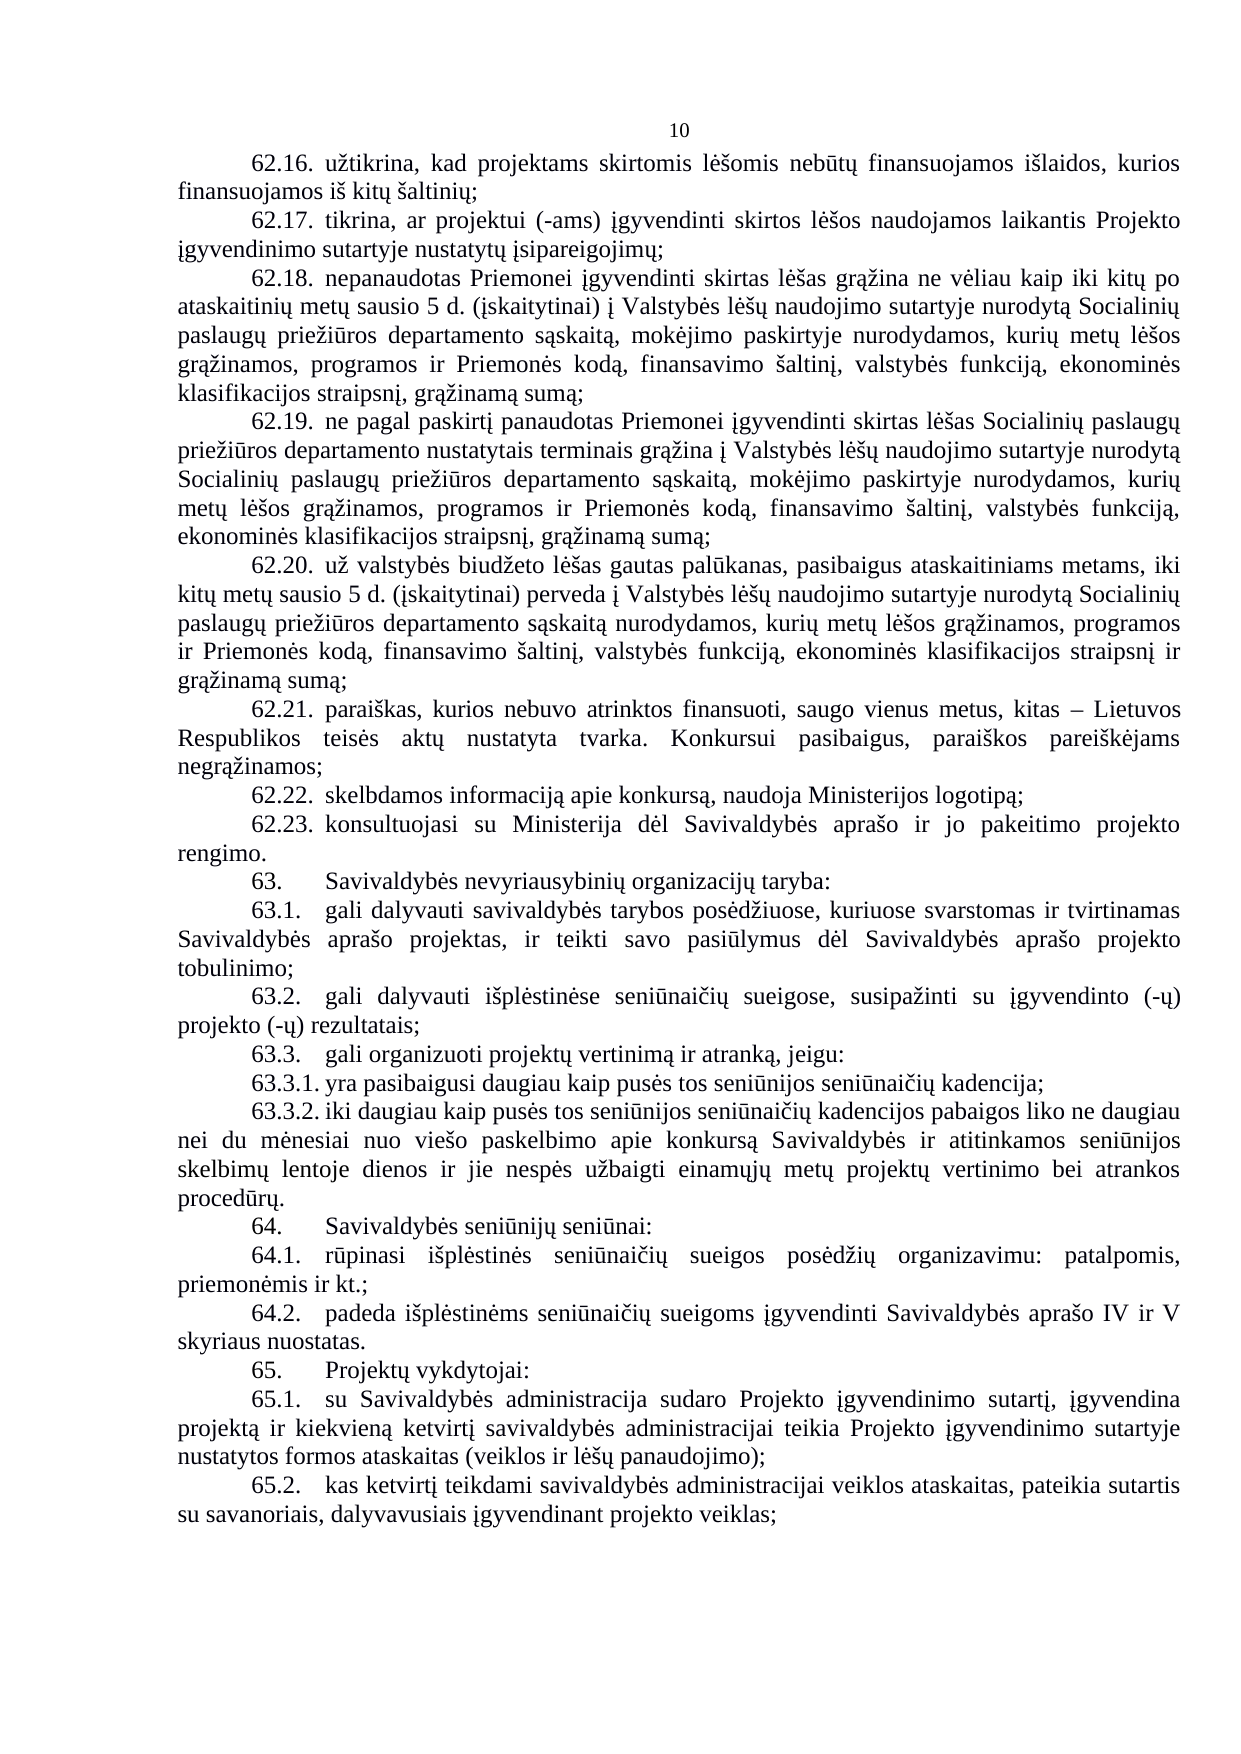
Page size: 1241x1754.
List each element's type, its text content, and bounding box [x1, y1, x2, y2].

text 62.17. tikrina, ar projektui (-ams) įgyvendinti skirtos lėšos naudojamos laikantis Projekto įgyvendinimo sutartyje nustatytų įsipareigojimų; [177, 205, 1181, 263]
text 64.2. padeda išplėstinėms seniūnaičių sueigoms įgyvendinti Savivaldybės aprašo IV ir V skyriaus nuostatas. [177, 1298, 1181, 1355]
text 65.1. su Savivaldybės administracija sudaro Projekto įgyvendinimo sutartį, įgyvendina projektą ir kiekvieną ketvirtį savivaldybės administracijai teikia Projekto įgyvendinimo sutartyje nustatytos formos ataskaitas (veiklos ir lėšų panaudojimo); [177, 1384, 1181, 1470]
text 64.1. rūpinasi išplėstinės seniūnaičių sueigos posėdžių organizavimu: patalpomis, priemonėmis ir kt.; [177, 1240, 1181, 1298]
text 63.3.1. yra pasibaigusi daugiau kaip pusės tos seniūnijos seniūnaičių kadencija; [177, 1068, 1181, 1096]
text 62.21. paraiškas, kurios nebuvo atrinktos finansuoti, saugo vienus metus, kitas – Lietuvos Respublikos teisės aktų nustatyta tvarka. Konkursui pasibaigus, paraiškos pareiškėjams negrąžinamos; [177, 694, 1181, 780]
text 62.16. užtikrina, kad projektams skirtomis lėšomis nebūtų finansuojamos išlaidos, kurios finansuojamos iš kitų šaltinių; [177, 148, 1181, 205]
text 65. Projektų vykdytojai: [177, 1355, 1181, 1384]
text 62.20. už valstybės biudžeto lėšas gautas palūkanas, pasibaigus ataskaitiniams metams, iki kitų metų sausio 5 d. (įskaitytinai) perveda į Valstybės lėšų naudojimo sutartyje nurodytą Socialinių paslaugų priežiūros departamento sąskaitą nurodydamos, kurių metų lėšos grąžinamos, programos ir Priemonės kodą, finansavimo šaltinį, valstybės funkciją, ekonominės klasifikacijos straipsnį ir grąžinamą sumą; [177, 550, 1181, 694]
text 63.3.2. iki daugiau kaip pusės tos seniūnijos seniūnaičių kadencijos pabaigos liko ne daugiau nei du mėnesiai nuo viešo paskelbimo apie konkursą Savivaldybės ir atitinkamos seniūnijos skelbimų lentoje dienos ir jie nespės užbaigti einamųjų metų projektų vertinimo bei atrankos procedūrų. [177, 1096, 1181, 1211]
text 65.2. kas ketvirtį teikdami savivaldybės administracijai veiklos ataskaitas, pateikia sutartis su savanoriais, dalyvavusiais įgyvendinant projekto veiklas; [177, 1470, 1181, 1528]
text 63.3. gali organizuoti projektų vertinimą ir atranką, jeigu: [177, 1039, 1181, 1068]
text 62.18. nepanaudotas Priemonei įgyvendinti skirtas lėšas grąžina ne vėliau kaip iki kitų po ataskaitinių metų sausio 5 d. (įskaitytinai) į Valstybės lėšų naudojimo sutartyje nurodytą Socialinių paslaugų priežiūros departamento sąskaitą, mokėjimo paskirtyje nurodydamos, kurių metų lėšos grąžinamos, programos ir Priemonės kodą, finansavimo šaltinį, valstybės funkciją, ekonominės klasifikacijos straipsnį, grąžinamą sumą; [177, 263, 1181, 406]
text 63.2. gali dalyvauti išplėstinėse seniūnaičių sueigose, susipažinti su įgyvendinto (-ų) projekto (-ų) rezultatais; [177, 981, 1181, 1039]
text 64. Savivaldybės seniūnijų seniūnai: [177, 1211, 1181, 1240]
text 62.22. skelbdamos informaciją apie konkursą, naudoja Ministerijos logotipą; [177, 780, 1181, 809]
text 63.1. gali dalyvauti savivaldybės tarybos posėdžiuose, kuriuose svarstomas ir tvirtinamas Savivaldybės aprašo projektas, ir teikti savo pasiūlymus dėl Savivaldybės aprašo projekto tobulinimo; [177, 895, 1181, 981]
text 62.23. konsultuojasi su Ministerija dėl Savivaldybės aprašo ir jo pakeitimo projekto rengimo. [177, 809, 1181, 866]
text 62.19. ne pagal paskirtį panaudotas Priemonei įgyvendinti skirtas lėšas Socialinių paslaugų priežiūros departamento nustatytais terminais grąžina į Valstybės lėšų naudojimo sutartyje nurodytą Socialinių paslaugų priežiūros departamento sąskaitą, mokėjimo paskirtyje nurodydamos, kurių metų lėšos grąžinamos, programos ir Priemonės kodą, finansavimo šaltinį, valstybės funkciją, ekonominės klasifikacijos straipsnį, grąžinamą sumą; [177, 406, 1181, 550]
text 63. Savivaldybės nevyriausybinių organizacijų taryba: [177, 866, 1181, 895]
